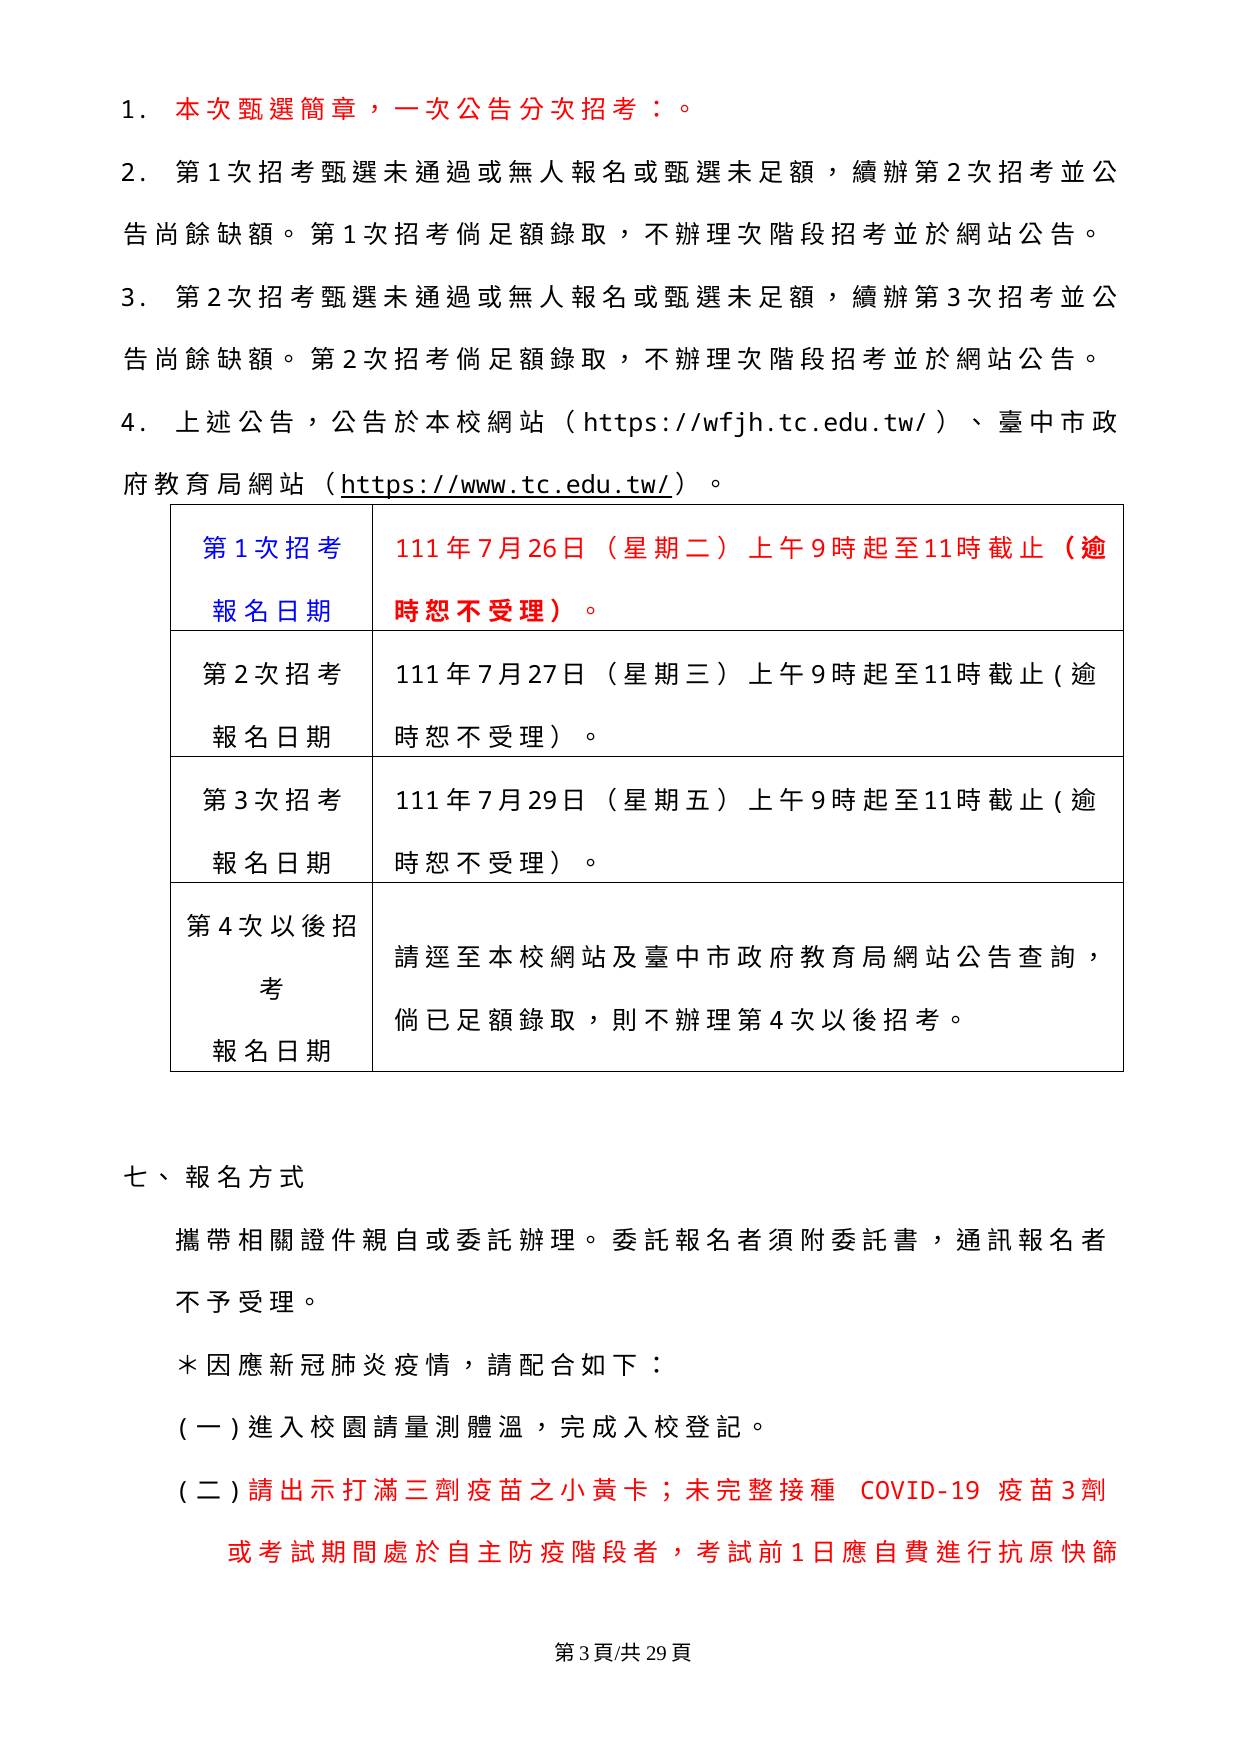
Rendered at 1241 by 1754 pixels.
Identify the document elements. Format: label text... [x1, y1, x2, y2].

table_cell 請逕至本校網站及臺中市政府教育局網站公告查詢，倘已足額錄取，則不辦理第4次以後招考。 [373, 883, 1123, 1071]
list 上述公告，公告於本校網站（https://wfjh.tc.edu.tw/）、臺中市政府教育局網站（https://www.tc.edu.tw/）。 [83, 379, 1120, 504]
text 七、報名方式 攜帶相關證件親自或委託辦理。委託報名者須附委託書，通訊報名者不予受理。 [120, 1134, 1120, 1322]
table_cell 第2次招考 報名日期 [171, 631, 372, 756]
table_header 111年7月26日（星期二）上午9時起至11時截止（逾時恕不受理）。 [373, 505, 1123, 630]
text (二)請出示打滿三劑疫苗之小黃卡；未完整接種 COVID-19 疫苗3劑或考試期間處於自主防疫階段者，考試前1日應自費進行抗原快篩 [170, 1447, 1120, 1572]
list 本次甄選簡章，一次公告分次招考：。 [83, 66, 1120, 129]
table_cell 111年7月27日（星期三）上午9時起至11時截止(逾時恕不受理）。 [373, 631, 1123, 756]
table_cell 111年7月29日（星期五）上午9時起至11時截止(逾時恕不受理）。 [373, 757, 1123, 882]
table_cell 第3次招考 報名日期 [171, 757, 372, 882]
list 第2次招考甄選未通過或無人報名或甄選未足額，續辦第3次招考並公告尚餘缺額。第2次招考倘足額錄取，不辦理次階段招考並於網站公告。 [83, 254, 1120, 379]
text ＊因應新冠肺炎疫情，請配合如下： [170, 1322, 1120, 1384]
table_header 第1次招考 報名日期 [171, 505, 372, 630]
table_cell 第4次以後招考 報名日期 [171, 883, 372, 1071]
list 第1次招考甄選未通過或無人報名或甄選未足額，續辦第2次招考並公告尚餘缺額。第1次招考倘足額錄取，不辦理次階段招考並於網站公告。 [83, 129, 1120, 254]
text (一)進入校園請量測體溫，完成入校登記。 [170, 1384, 1120, 1447]
